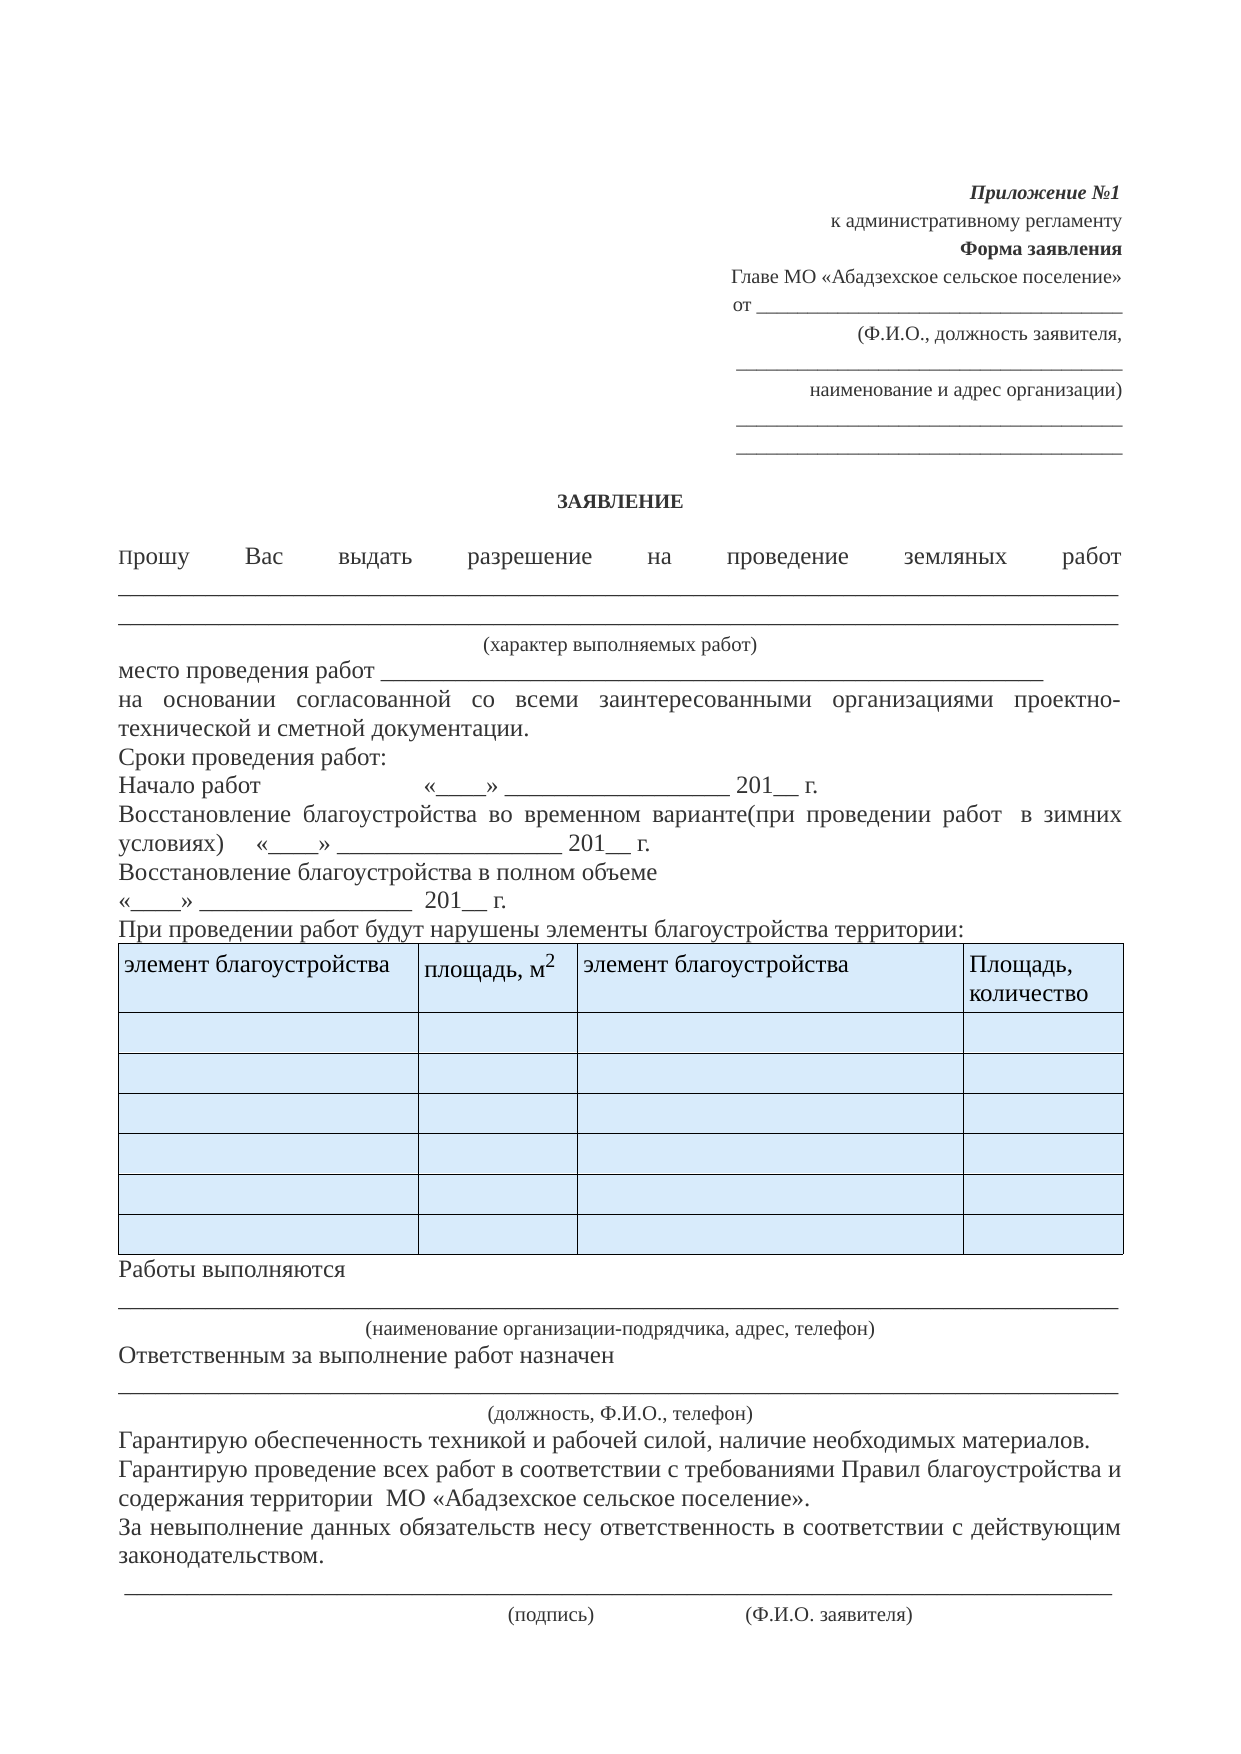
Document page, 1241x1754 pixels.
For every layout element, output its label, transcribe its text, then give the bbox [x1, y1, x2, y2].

table_cell [964, 1013, 1123, 1052]
table_header Площадь, количество [964, 944, 1123, 1012]
text Восстановление благоустройства в полном объеме [118, 857, 1122, 886]
table_cell [964, 1215, 1123, 1254]
table_cell [419, 1134, 577, 1173]
text Гарантирую проведение всех работ в соответствии с требованиями Правил благоустройства и содержания территории МО «Абадзехское сельское поселение». [118, 1454, 1122, 1512]
text При проведении работ будут нарушены элементы благоустройства территории: [118, 914, 1122, 943]
table_cell [964, 1175, 1123, 1214]
text от ____________________________________ [118, 288, 1122, 316]
text Главе МО «Абадзехское сельское поселение» [118, 260, 1122, 288]
text наименование и адрес организации) [118, 372, 1122, 401]
table_cell [578, 1175, 963, 1214]
text ________________________________________________________________________________ [118, 1283, 1122, 1312]
table_cell [578, 1094, 963, 1133]
text (подпись) (Ф.И.О. заявителя) [118, 1598, 1122, 1627]
text (Ф.И.О., должность заявителя, [118, 316, 1122, 344]
text на основании согласованной со всеми заинтересованными организациями проектно-технической и сметной документации. [118, 684, 1122, 742]
table_cell [964, 1054, 1123, 1093]
table_cell [119, 1013, 418, 1052]
table_cell [419, 1054, 577, 1093]
text (характер выполняемых работ) [118, 627, 1122, 656]
table_cell [119, 1054, 418, 1093]
table_cell [964, 1094, 1123, 1133]
text Сроки проведения работ: [118, 742, 1122, 771]
table_cell [578, 1013, 963, 1052]
text (должность, Ф.И.О., телефон) [118, 1397, 1122, 1425]
table_header элемент благоустройства [119, 944, 418, 1012]
table_cell [419, 1215, 577, 1254]
table_cell [578, 1215, 963, 1254]
table_cell [119, 1134, 418, 1173]
text ЗАЯВЛЕНИЕ [118, 485, 1122, 513]
text ______________________________________ [118, 401, 1122, 429]
table_cell [119, 1175, 418, 1214]
table_cell [419, 1094, 577, 1133]
text «____» _________________ 201__ г. [118, 886, 1122, 914]
text ______________________________________ [118, 344, 1122, 372]
text Работы выполняются [118, 1255, 1122, 1283]
text Гарантирую обеспеченность техникой и рабочей силой, наличие необходимых материалов. [118, 1425, 1122, 1454]
text Приложение №1 [118, 176, 1122, 204]
text ________________________________________________________________________________ [118, 599, 1122, 627]
text Форма заявления [118, 232, 1122, 260]
text место проведения работ _____________________________________________________ [118, 656, 1122, 684]
table_cell [419, 1175, 577, 1214]
table_cell [119, 1215, 418, 1254]
table_header элемент благоустройства [578, 944, 963, 1012]
text к административному регламенту [118, 204, 1122, 232]
table_cell [578, 1054, 963, 1093]
text ______________________________________ [118, 429, 1122, 457]
table_cell [419, 1013, 577, 1052]
text Начало работ «____» __________________ 201__ г. [118, 771, 1122, 799]
text (наименование организации-подрядчика, адрес, телефон) [118, 1312, 1122, 1340]
text _______________________________________________________________________________ [118, 1569, 1122, 1598]
text Восстановление благоустройства во временном варианте(при проведении работ в зимних условиях) «____» __________________ 201__ г. [118, 799, 1122, 857]
text Ответственным за выполнение работ назначен ________________________________________________________________________________ [118, 1340, 1122, 1397]
table_header площадь, м2 [419, 944, 577, 1012]
text Прошу Вас выдать разрешение на проведение земляных работ ________________________________________________________________________________ [118, 541, 1122, 599]
table_cell [119, 1094, 418, 1133]
table_cell [964, 1134, 1123, 1173]
table_cell [578, 1134, 963, 1173]
text За невыполнение данных обязательств несу ответственность в соответствии с действующим законодательством. [118, 1512, 1122, 1569]
